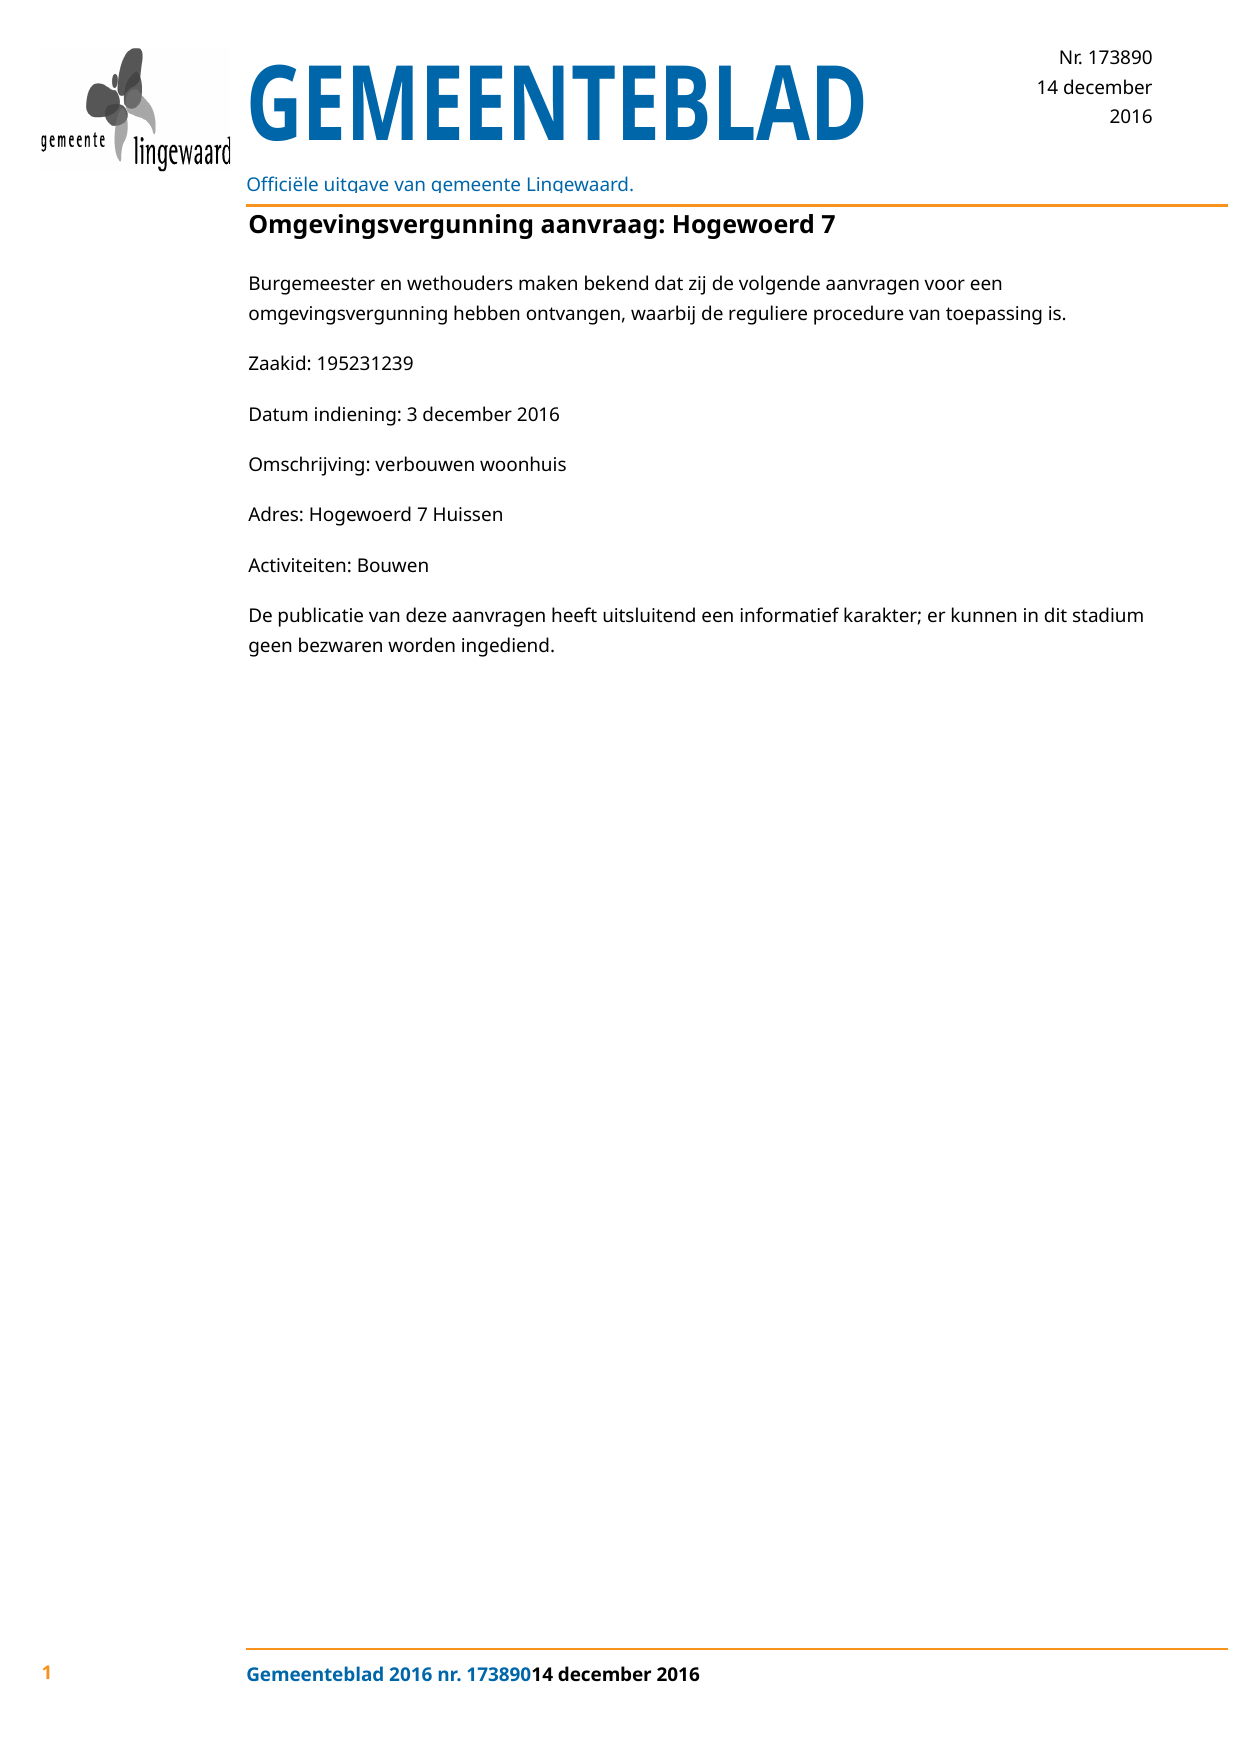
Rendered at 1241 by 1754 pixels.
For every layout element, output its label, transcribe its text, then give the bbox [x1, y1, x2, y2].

text De publicatie van deze aanvragen heeft uitsluitend een informatief karakter; er kunnen in dit stadium geen bezwaren worden ingediend. [248, 602, 1152, 658]
text Datum indiening: 3 december 2016 [248, 401, 1152, 426]
text Adres: Hogewoerd 7 Huissen [248, 502, 1152, 527]
text Burgemeester en wethouders maken bekend dat zij de volgende aanvragen voor een omgevingsvergunning hebben ontvangen, waarbij de reguliere procedure van toepassing is. [248, 270, 1152, 326]
text Omgevingsvergunning aanvraag: Hogewoerd 7 [248, 207, 1152, 241]
text Activiteiten: Bouwen [248, 552, 1152, 578]
text Omschrijving: verbouwen woonhuis [248, 451, 1152, 477]
text Zaakid: 195231239 [248, 350, 1152, 376]
picture [41, 47, 231, 172]
